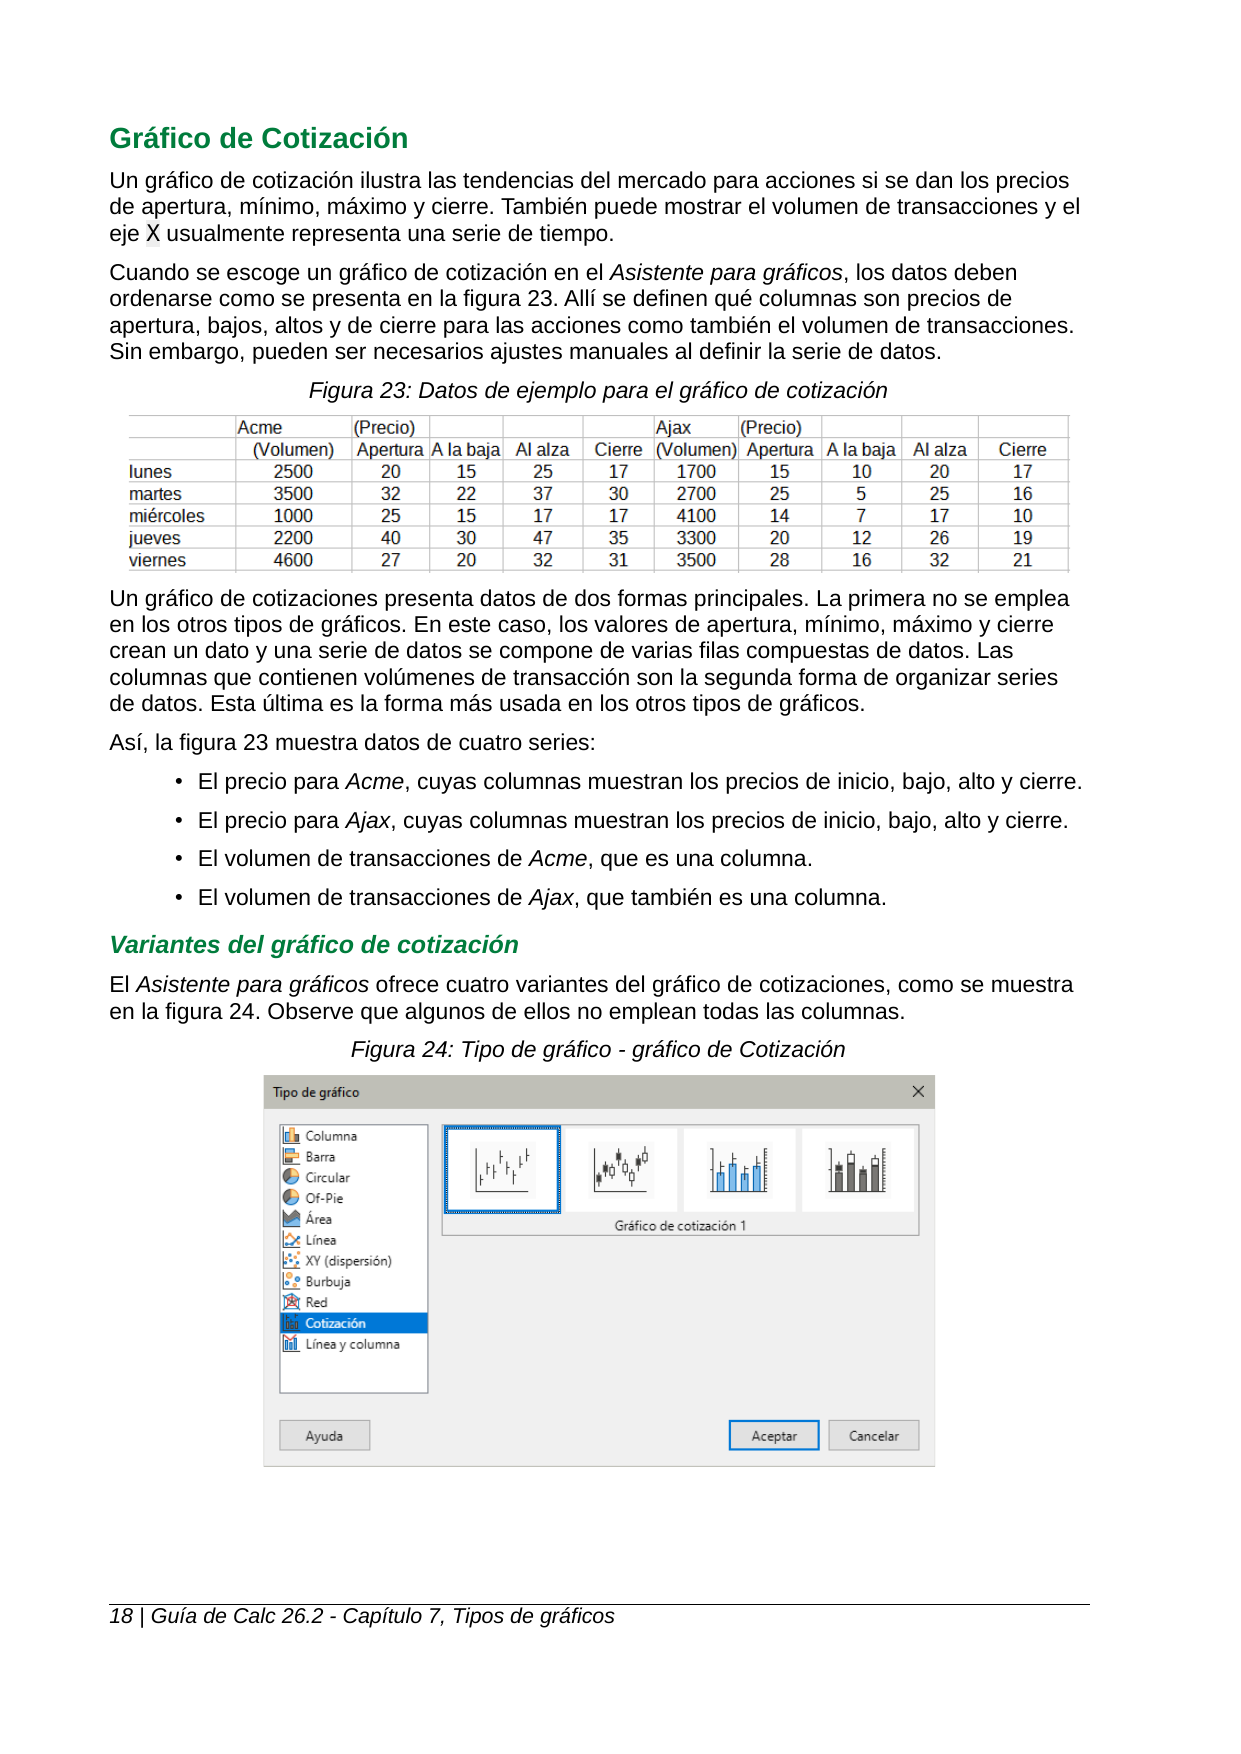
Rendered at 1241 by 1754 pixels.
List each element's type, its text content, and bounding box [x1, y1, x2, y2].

text Figura 24: Tipo de gráfico - gráfico de Cotización [264, 1036, 935, 1063]
text Un gráfico de cotizaciones presenta datos de dos formas principales. La primera no se emplea en los otros tipos de gráficos. En este caso, los valores de apertura, mínimo, máximo y cierre crean un dato y una serie de datos se compone de varias filas compuestas de datos. Las columnas que contienen volúmenes de transacción son la segunda forma de organizar series de datos. Esta última es la forma más usada en los otros tipos de gráficos. [109, 584, 1090, 716]
text Figura 23: Datos de ejemplo para el gráfico de cotización [129, 377, 1070, 403]
list El precio para Acme, cuyas columnas muestran los precios de inicio, bajo, alto y cierre. [183, 768, 1090, 794]
subtitle Gráfico de Cotización [109, 121, 1090, 154]
subtitle Variantes del gráfico de cotización [109, 930, 1090, 959]
list El precio para Ajax, cuyas columnas muestran los precios de inicio, bajo, alto y cierre. [183, 807, 1090, 833]
text Un gráfico de cotización ilustra las tendencias del mercado para acciones si se dan los precios de apertura, mínimo, máximo y cierre. También puede mostrar el volumen de transacciones y el eje X usualmente representa una serie de tiempo. [109, 167, 1090, 247]
list El volumen de transacciones de Acme, que es una columna. [183, 845, 1090, 872]
list El volumen de transacciones de Ajax, que también es una columna. [183, 884, 1090, 911]
text El Asistente para gráficos ofrece cuatro variantes del gráfico de cotizaciones, como se muestra en la figura 24. Observe que algunos de ellos no emplean todas las columnas. [109, 971, 1090, 1024]
picture [263, 1075, 936, 1467]
text Cuando se escoge un gráfico de cotización en el Asistente para gráficos, los datos deben ordenarse como se presenta en la figura 23. Allí se definen qué columnas son precios de apertura, bajos, altos y de cierre para las acciones como también el volumen de transacciones. Sin embargo, pueden ser necesarios ajustes manuales al definir la serie de datos. [109, 259, 1090, 364]
picture [128, 415, 1071, 573]
list Así, la figura 23 muestra datos de cuatro series: [109, 729, 1090, 755]
